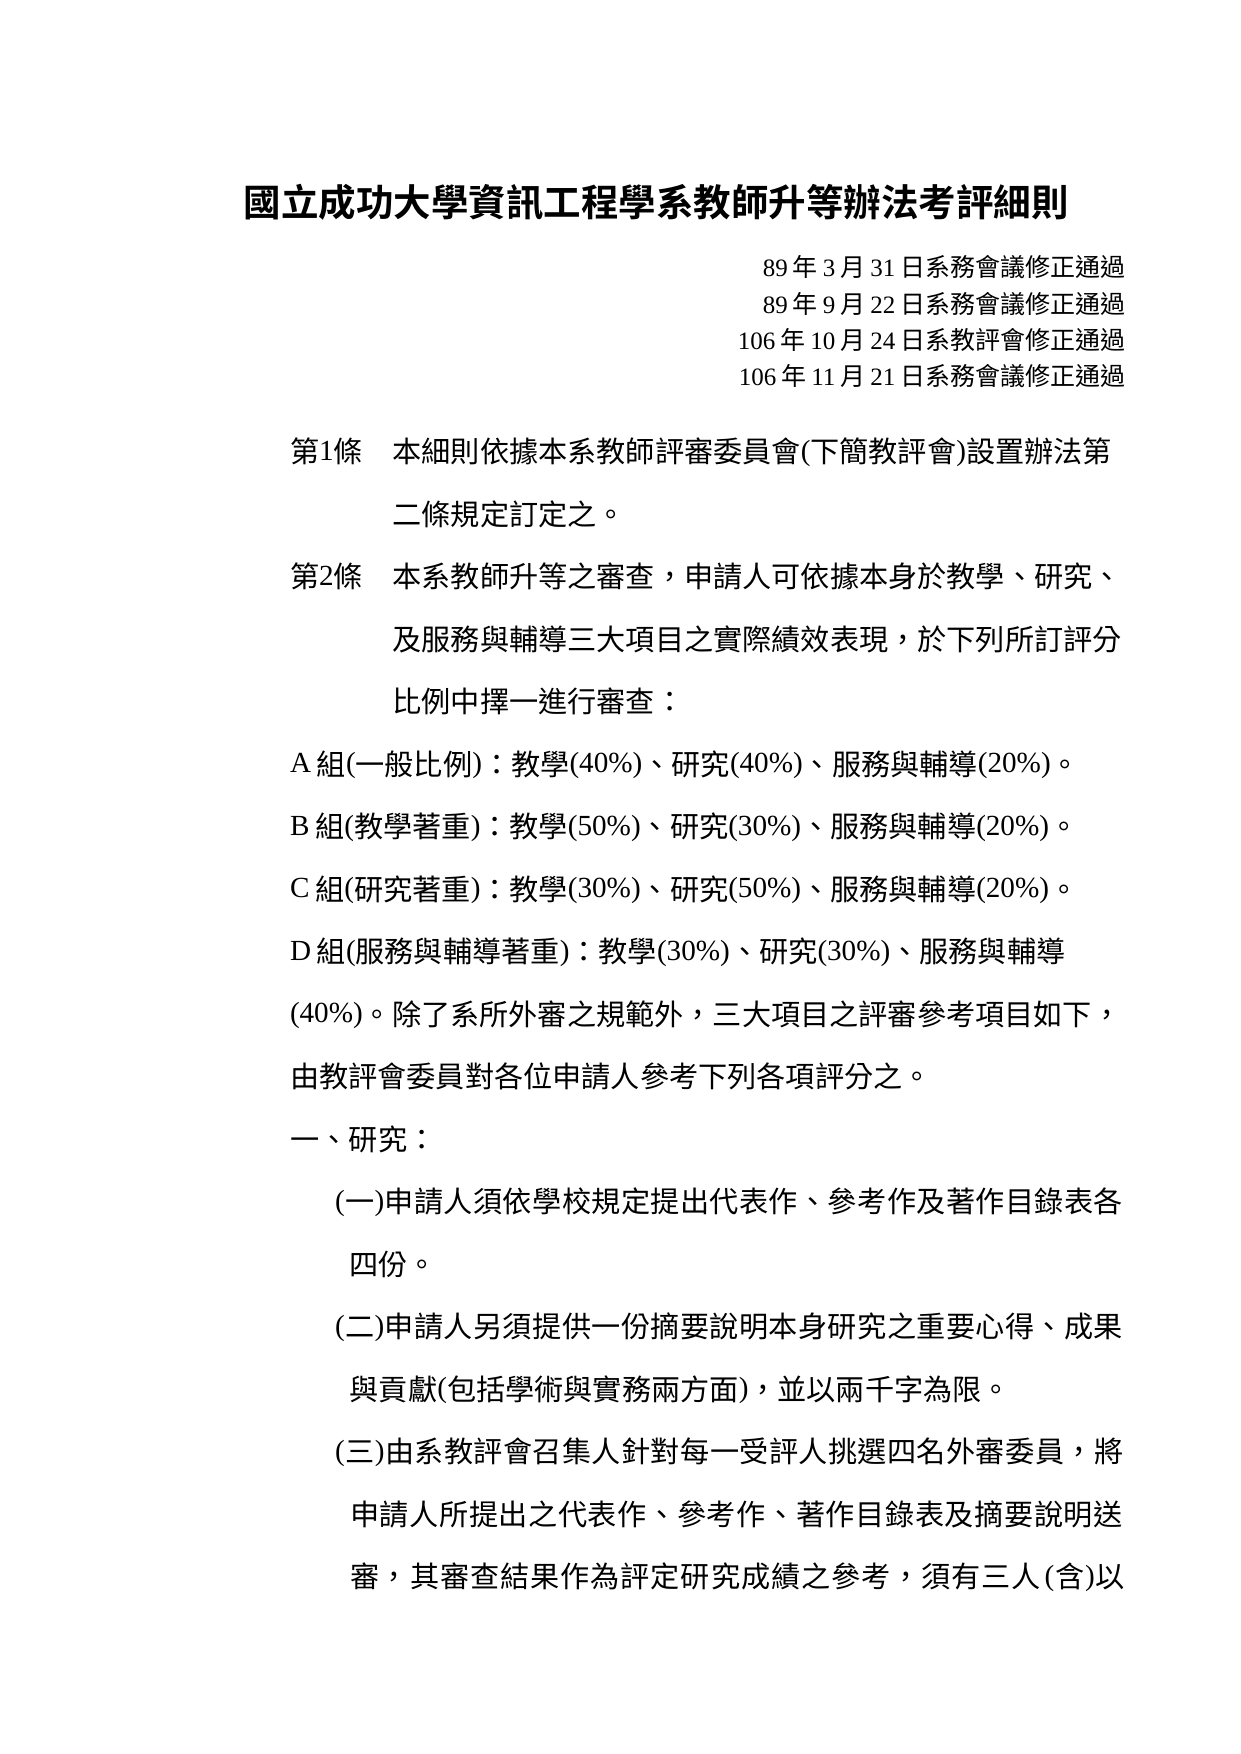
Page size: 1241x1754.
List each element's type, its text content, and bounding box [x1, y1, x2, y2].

text B組(教學著重)：教學(50%)、研究(30%)、服務與輔導(20%)。 [290, 783, 1125, 846]
text 89年9月22日系務會議修正通過 [187, 284, 1125, 320]
text A組(一般比例)：教學(40%)、研究(40%)、服務與輔導(20%)。 [290, 721, 1125, 783]
text 106年10月24日系教評會修正通過 [187, 320, 1125, 357]
text 89年3月31日系務會議修正通過 [187, 248, 1125, 284]
list 本細則依據本系教師評審委員會(下簡教評會)設置辦法第二條規定訂定之。 [290, 408, 1125, 533]
text (三)由系教評會召集人針對每一受評人挑選四名外審委員，將申請人所提出之代表作、參考作、著作目錄表及摘要說明送審，其審查結果作為評定研究成績之參考，須有三人(含)以 [335, 1408, 1125, 1596]
text C組(研究著重)：教學(30%)、研究(50%)、服務與輔導(20%)。 [290, 846, 1125, 908]
text D組(服務與輔導著重)：教學(30%)、研究(30%)、服務與輔導(40%)。除了系所外審之規範外，三大項目之評審參考項目如下，由教評會委員對各位申請人參考下列各項評分之。 [290, 908, 1125, 1096]
text (一)申請人須依學校規定提出代表作、參考作及著作目錄表各四份。 [335, 1158, 1125, 1283]
text (二)申請人另須提供一份摘要說明本身研究之重要心得、成果與貢獻(包括學術與實務兩方面)，並以兩千字為限。 [335, 1283, 1125, 1408]
text 國立成功大學資訊工程學系教師升等辦法考評細則 [187, 158, 1125, 221]
text 106年11月21日系務會議修正通過 [187, 357, 1125, 393]
list 本系教師升等之審查，申請人可依據本身於教學、研究、及服務與輔導三大項目之實際績效表現，於下列所訂評分比例中擇一進行審查： [290, 533, 1125, 721]
text 一、研究： [187, 1096, 1125, 1158]
